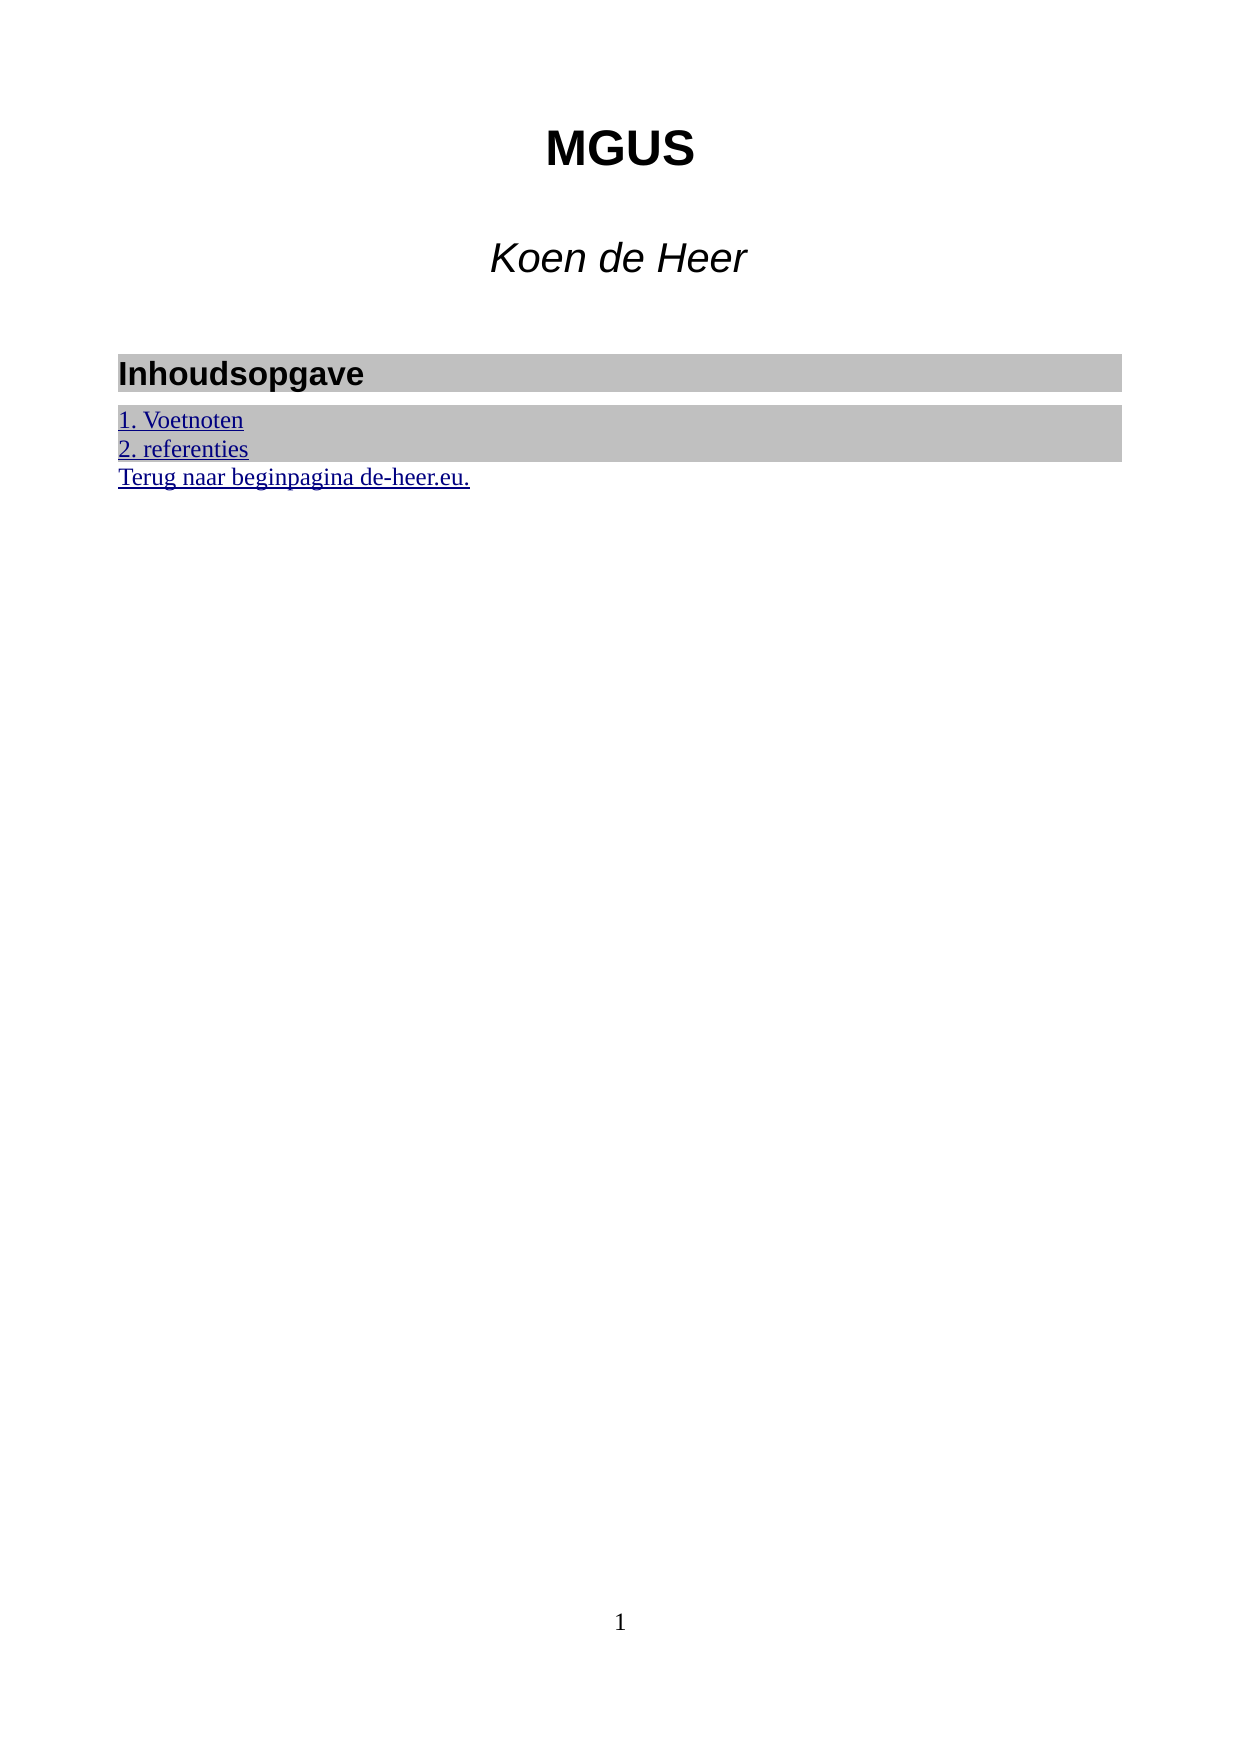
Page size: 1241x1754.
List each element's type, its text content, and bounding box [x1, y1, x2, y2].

text Terug naar beginpagina de-heer.eu. [118, 462, 1122, 520]
text 2. referenties [118, 434, 1122, 462]
subtitle Koen de Heer [118, 233, 1122, 281]
title MGUS [118, 118, 1122, 176]
subtitle Inhoudsopgave [118, 354, 1122, 392]
text 1. Voetnoten [118, 405, 1122, 434]
